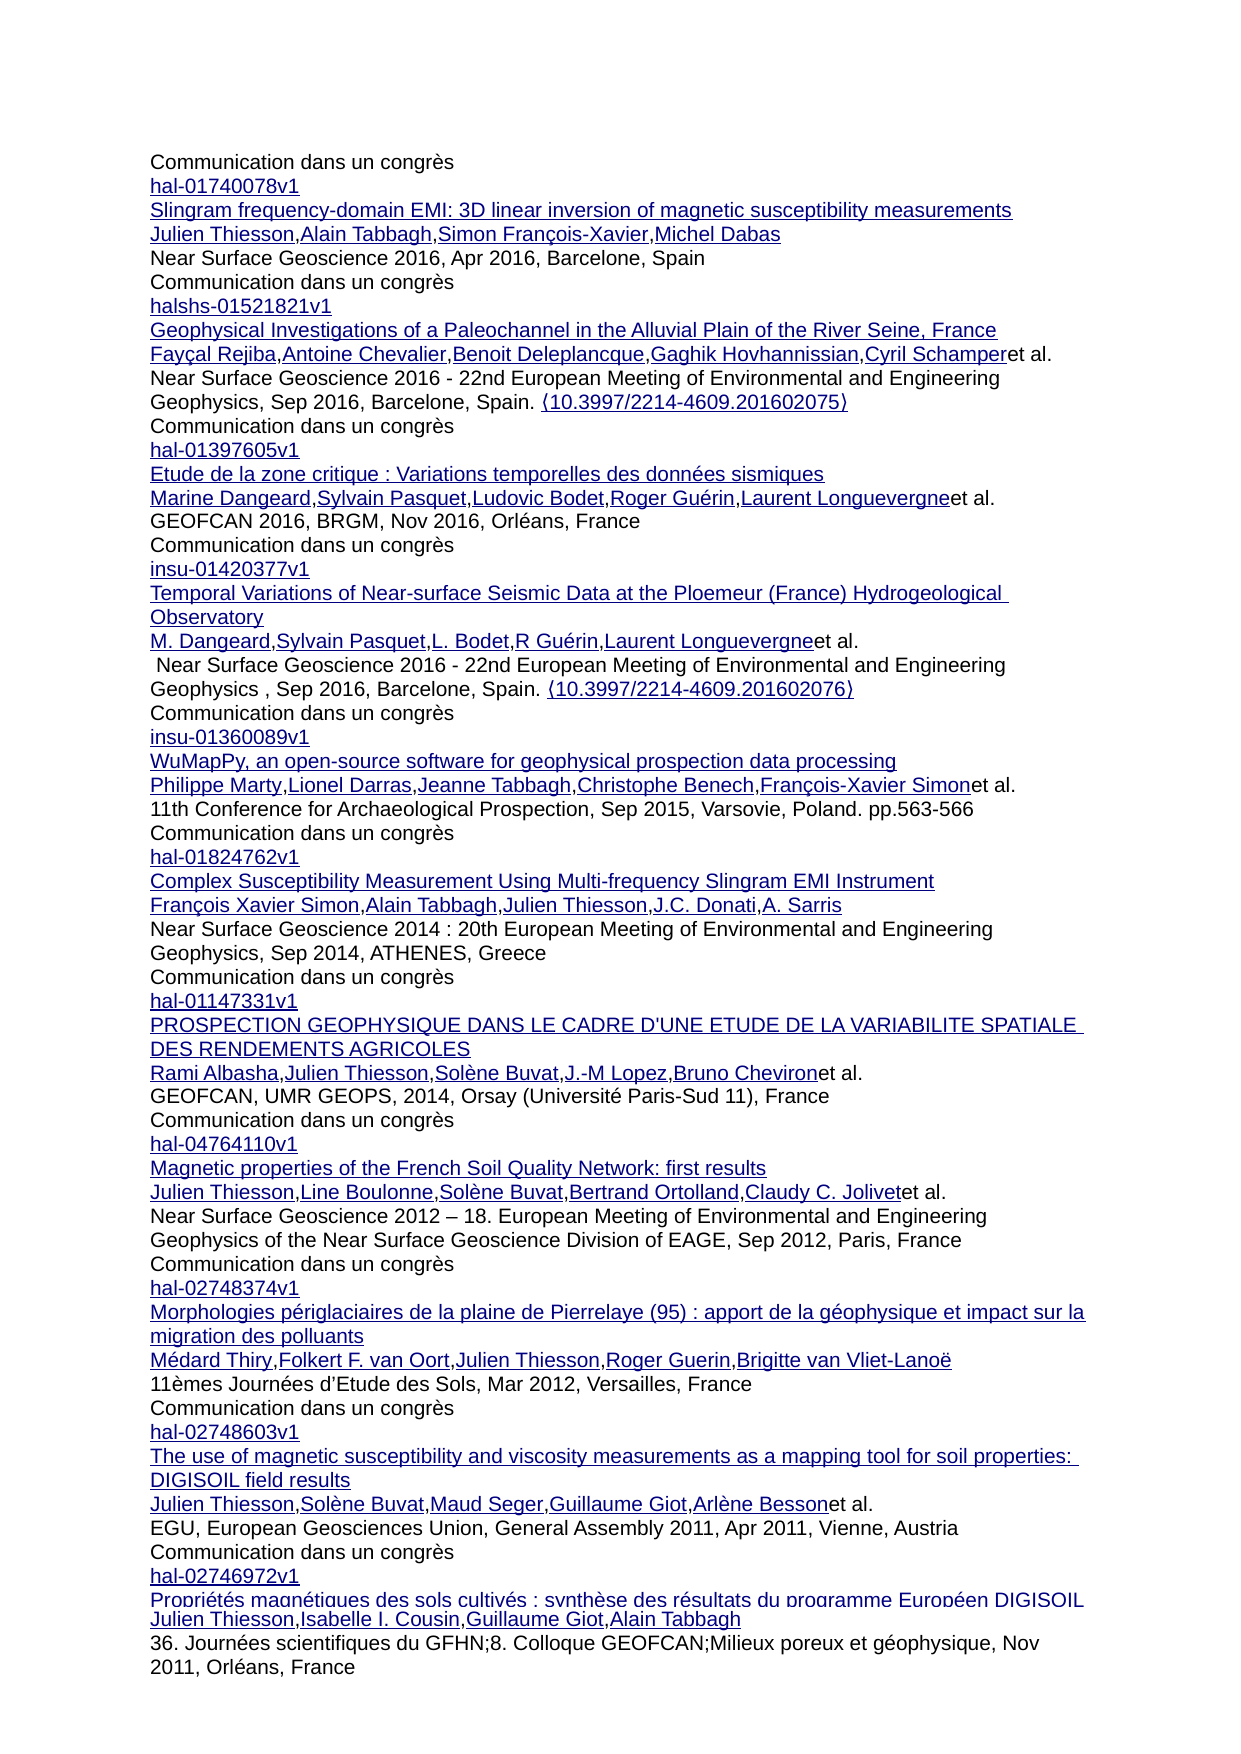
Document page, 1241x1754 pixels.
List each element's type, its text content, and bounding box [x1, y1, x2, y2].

table_cell Morphologies périglaciaires de la plaine de Pierrelaye (95) : apport de la géophysique et impact sur la migration des polluants Médard Thiry,Folkert F. van Oort,Julien Thiesson,Roger Guerin,Brigitte van Vliet-Lanoë 11èmes Journées d’Etude des Sols, Mar 2012, Versailles, France Communication dans un congrès hal-02748603v1 [150, 1300, 1090, 1444]
table_cell PROSPECTION GEOPHYSIQUE DANS LE CADRE D'UNE ETUDE DE LA VARIABILITE SPATIALE DES RENDEMENTS AGRICOLES Rami Albasha,Julien Thiesson,Solène Buvat,J.-M Lopez,Bruno Chevironet al. GEOFCAN, UMR GEOPS, 2014, Orsay (Université Paris-Sud 11), France Communication dans un congrès hal-04764110v1 [150, 1013, 1090, 1156]
table_cell Communication dans un congrès hal-01740078v1 [150, 150, 1090, 198]
table_cell Geophysical Investigations of a Paleochannel in the Alluvial Plain of the River Seine, France Fayçal Rejiba,Antoine Chevalier,Benoit Deleplancque,Gaghik Hovhannissian,Cyril Schamperet al. Near Surface Geoscience 2016 - 22nd European Meeting of Environmental and Engineering Geophysics, Sep 2016, Barcelone, Spain. ⟨10.3997/2214-4609.201602075⟩ Communication dans un congrès hal-01397605v1 [150, 318, 1090, 461]
table_cell Etude de la zone critique : Variations temporelles des données sismiques Marine Dangeard,Sylvain Pasquet,Ludovic Bodet,Roger Guérin,Laurent Longuevergneet al. GEOFCAN 2016, BRGM, Nov 2016, Orléans, France Communication dans un congrès insu-01420377v1 [150, 461, 1090, 581]
table_cell Temporal Variations of Near-surface Seismic Data at the Ploemeur (France) Hydrogeological Observatory M. Dangeard,Sylvain Pasquet,L. Bodet,R Guérin,Laurent Longuevergneet al. Near Surface Geoscience 2016 - 22nd European Meeting of Environmental and Engineering Geophysics , Sep 2016, Barcelone, Spain. ⟨10.3997/2214-4609.201602076⟩ Communication dans un congrès insu-01360089v1 [150, 581, 1090, 749]
table_cell Magnetic properties of the French Soil Quality Network: first results Julien Thiesson,Line Boulonne,Solène Buvat,Bertrand Ortolland,Claudy C. Jolivetet al. Near Surface Geoscience 2012 – 18. European Meeting of Environmental and Engineering Geophysics of the Near Surface Geoscience Division of EAGE, Sep 2012, Paris, France Communication dans un congrès hal-02748374v1 [150, 1156, 1090, 1300]
table_cell Propriétés magnétiques des sols cultivés : synthèse des résultats du programme Européen DIGISOIL Julien Thiesson,Isabelle I. Cousin,Guillaume Giot,Alain Tabbagh 36. Journées scientifiques du GFHN;8. Colloque GEOFCAN;Milieux poreux et géophysique, Nov 2011, Orléans, France [150, 1588, 1090, 1679]
table_cell WuMapPy, an open-source software for geophysical prospection data processing Philippe Marty,Lionel Darras,Jeanne Tabbagh,Christophe Benech,François-Xavier Simonet al. 11th Conference for Archaeological Prospection, Sep 2015, Varsovie, Poland. pp.563-566 Communication dans un congrès hal-01824762v1 [150, 749, 1090, 869]
table_cell Complex Susceptibility Measurement Using Multi-frequency Slingram EMI Instrument François Xavier Simon,Alain Tabbagh,Julien Thiesson,J.C. Donati,A. Sarris Near Surface Geoscience 2014 : 20th European Meeting of Environmental and Engineering Geophysics, Sep 2014, ATHENES, Greece Communication dans un congrès hal-01147331v1 [150, 869, 1090, 1012]
table_cell The use of magnetic susceptibility and viscosity measurements as a mapping tool for soil properties: DIGISOIL field results Julien Thiesson,Solène Buvat,Maud Seger,Guillaume Giot,Arlène Bessonet al. EGU, European Geosciences Union, General Assembly 2011, Apr 2011, Vienne, Austria Communication dans un congrès hal-02746972v1 [150, 1444, 1090, 1587]
table_cell Slingram frequency-domain EMI: 3D linear inversion of magnetic susceptibility measurements Julien Thiesson,Alain Tabbagh,Simon François-Xavier,Michel Dabas Near Surface Geoscience 2016, Apr 2016, Barcelone, Spain Communication dans un congrès halshs-01521821v1 [150, 198, 1090, 318]
